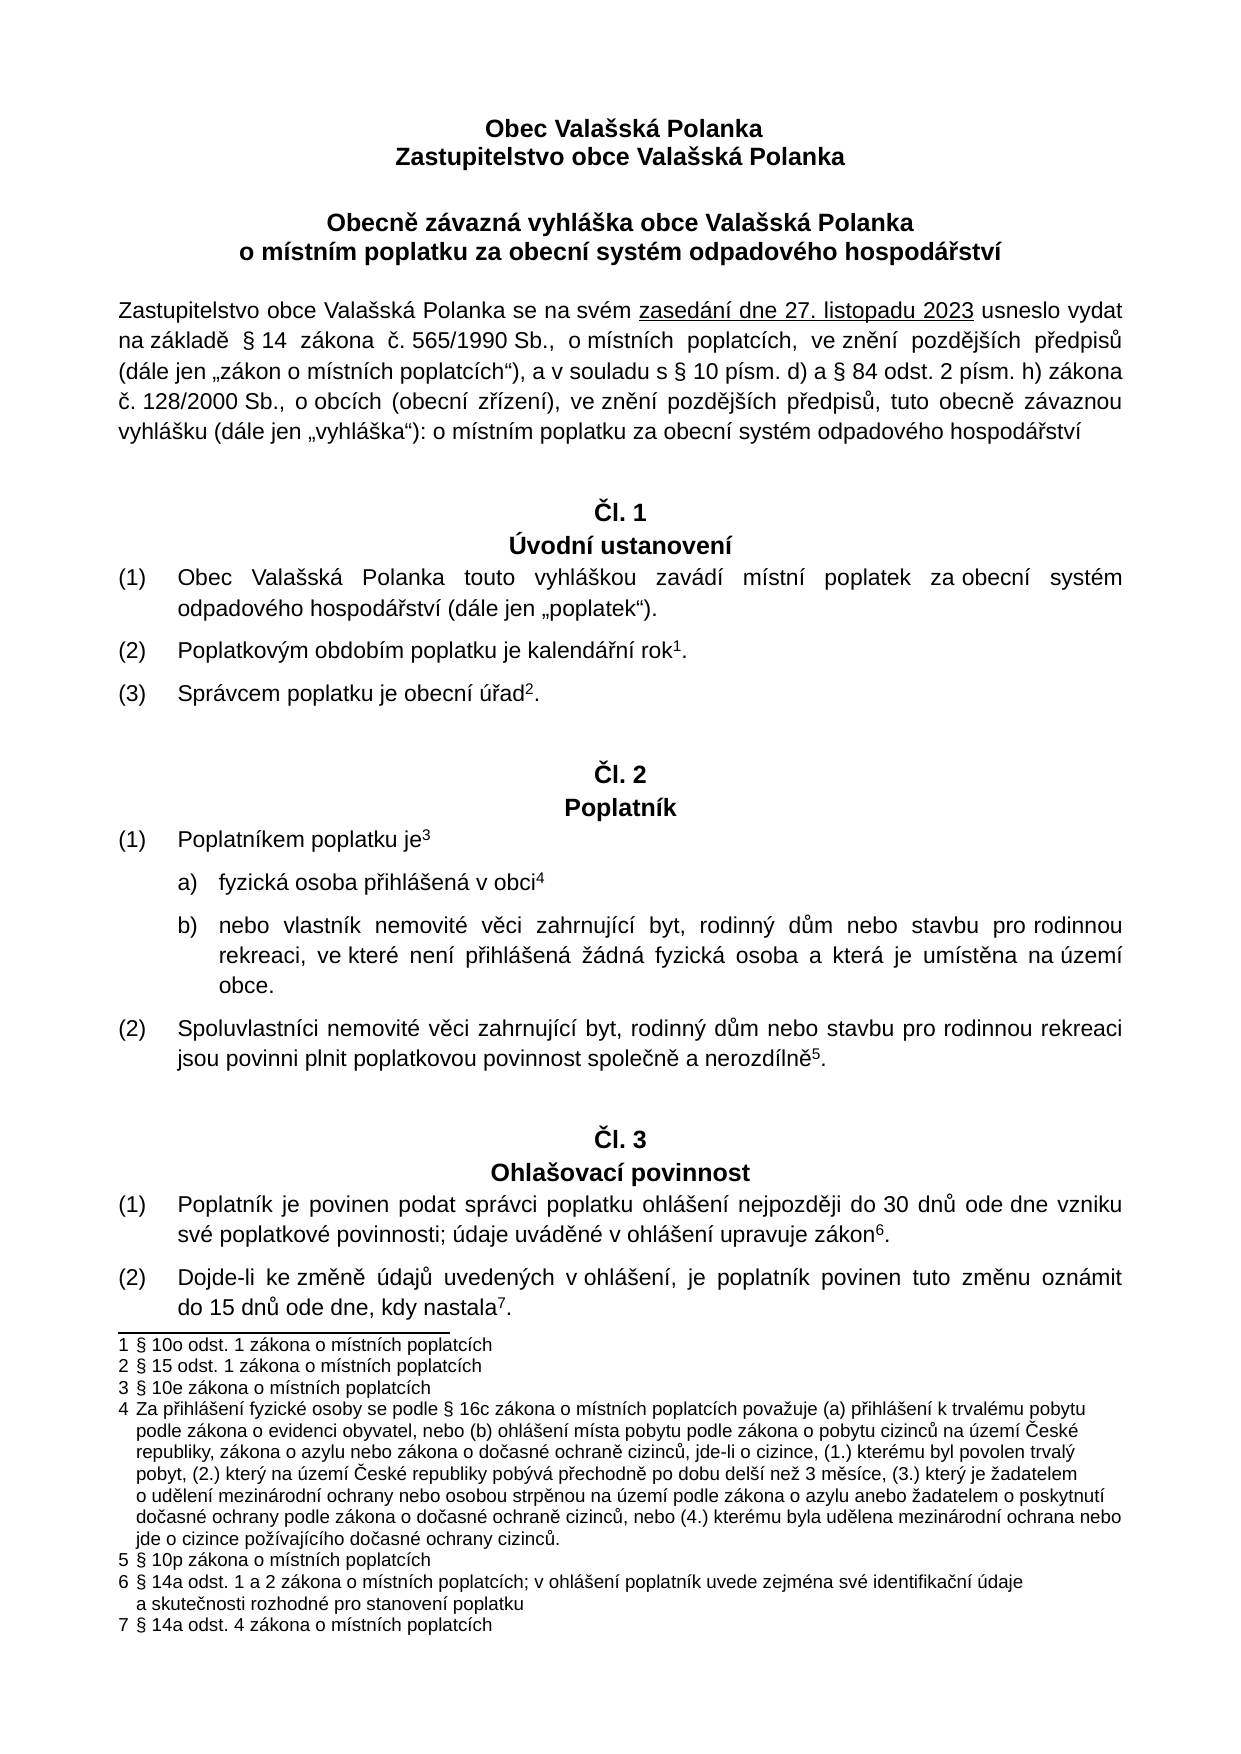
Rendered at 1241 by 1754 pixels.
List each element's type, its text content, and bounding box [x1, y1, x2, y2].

text Zastupitelstvo obce Valašská Polanka se na svém zasedání dne 27. listopadu 2023 usneslo vydat na základě § 14 zákona č. 565/1990 Sb., o místních poplatcích, ve znění pozdějších předpisů (dále jen „zákon o místních poplatcích“), a v souladu s § 10 písm. d) a § 84 odst. 2 písm. h) zákona č. 128/2000 Sb., o obcích (obecní zřízení), ve znění pozdějších předpisů, tuto obecně závaznou vyhlášku (dále jen „vyhláška“): o místním poplatku za obecní systém odpadového hospodářství [118, 297, 1122, 444]
text Obec Valašská Polanka Zastupitelstvo obce Valašská Polanka [118, 114, 1122, 171]
list nebo vlastník nemovité věci zahrnující byt, rodinný dům nebo stavbu pro rodinnou rekreaci, ve které není přihlášená žádná fyzická osoba a která je umístěna na území obce. [177, 912, 1122, 998]
list § 10e zákona o místních poplatcích [118, 1377, 1122, 1398]
subtitle Čl. 3 Ohlašovací povinnost [118, 1125, 1122, 1187]
list Dojde-li ke změně údajů uvedených v ohlášení, je poplatník povinen tuto změnu oznámit do 15 dnů ode dne, kdy nastala. [118, 1264, 1122, 1321]
list § 10p zákona o místních poplatcích [118, 1549, 1122, 1571]
list § 15 odst. 1 zákona o místních poplatcích [118, 1355, 1122, 1377]
list Spoluvlastníci nemovité věci zahrnující byt, rodinný dům nebo stavbu pro rodinnou rekreaci jsou povinni plnit poplatkovou povinnost společně a nerozdílně. [118, 1015, 1122, 1071]
subtitle Obecně závazná vyhláška obce Valašská Polanka o místním poplatku za obecní systém odpadového hospodářství [118, 208, 1122, 266]
list § 14a odst. 1 a 2 zákona o místních poplatcích; v ohlášení poplatník uvede zejména své identifikační údaje a skutečnosti rozhodné pro stanovení poplatku [118, 1571, 1122, 1614]
list fyzická osoba přihlášená v obci [177, 869, 1122, 895]
list § 14a odst. 4 zákona o místních poplatcích [118, 1614, 1122, 1635]
list Správcem poplatku je obecní úřad. [118, 680, 1122, 706]
subtitle Čl. 2 Poplatník [118, 760, 1122, 822]
list § 10o odst. 1 zákona o místních poplatcích [118, 1333, 1122, 1355]
list Poplatkovým obdobím poplatku je kalendářní rok. [118, 637, 1122, 663]
subtitle Čl. 1 Úvodní ustanovení [118, 498, 1122, 560]
list Poplatníkem poplatku je [118, 826, 1122, 852]
list Poplatník je povinen podat správci poplatku ohlášení nejpozději do 30 dnů ode dne vzniku své poplatkové povinnosti; údaje uváděné v ohlášení upravuje zákon. [118, 1191, 1122, 1248]
list Obec Valašská Polanka touto vyhláškou zavádí místní poplatek za obecní systém odpadového hospodářství (dále jen „poplatek“). [118, 564, 1122, 621]
list Za přihlášení fyzické osoby se podle § 16c zákona o místních poplatcích považuje (a) přihlášení k trvalému pobytu podle zákona o evidenci obyvatel, nebo (b) ohlášení místa pobytu podle zákona o pobytu cizinců na území České republiky, zákona o azylu nebo zákona o dočasné ochraně cizinců, jde-li o cizince, (1.) kterému byl povolen trvalý pobyt, (2.) který na území České republiky pobývá přechodně po dobu delší než 3 měsíce, (3.) který je žadatelem o udělení mezinárodní ochrany nebo osobou strpěnou na území podle zákona o azylu anebo žadatelem o poskytnutí dočasné ochrany podle zákona o dočasné ochraně cizinců, nebo (4.) kterému byla udělena mezinárodní ochrana nebo jde o cizince požívajícího dočasné ochrany cizinců. [118, 1398, 1122, 1549]
